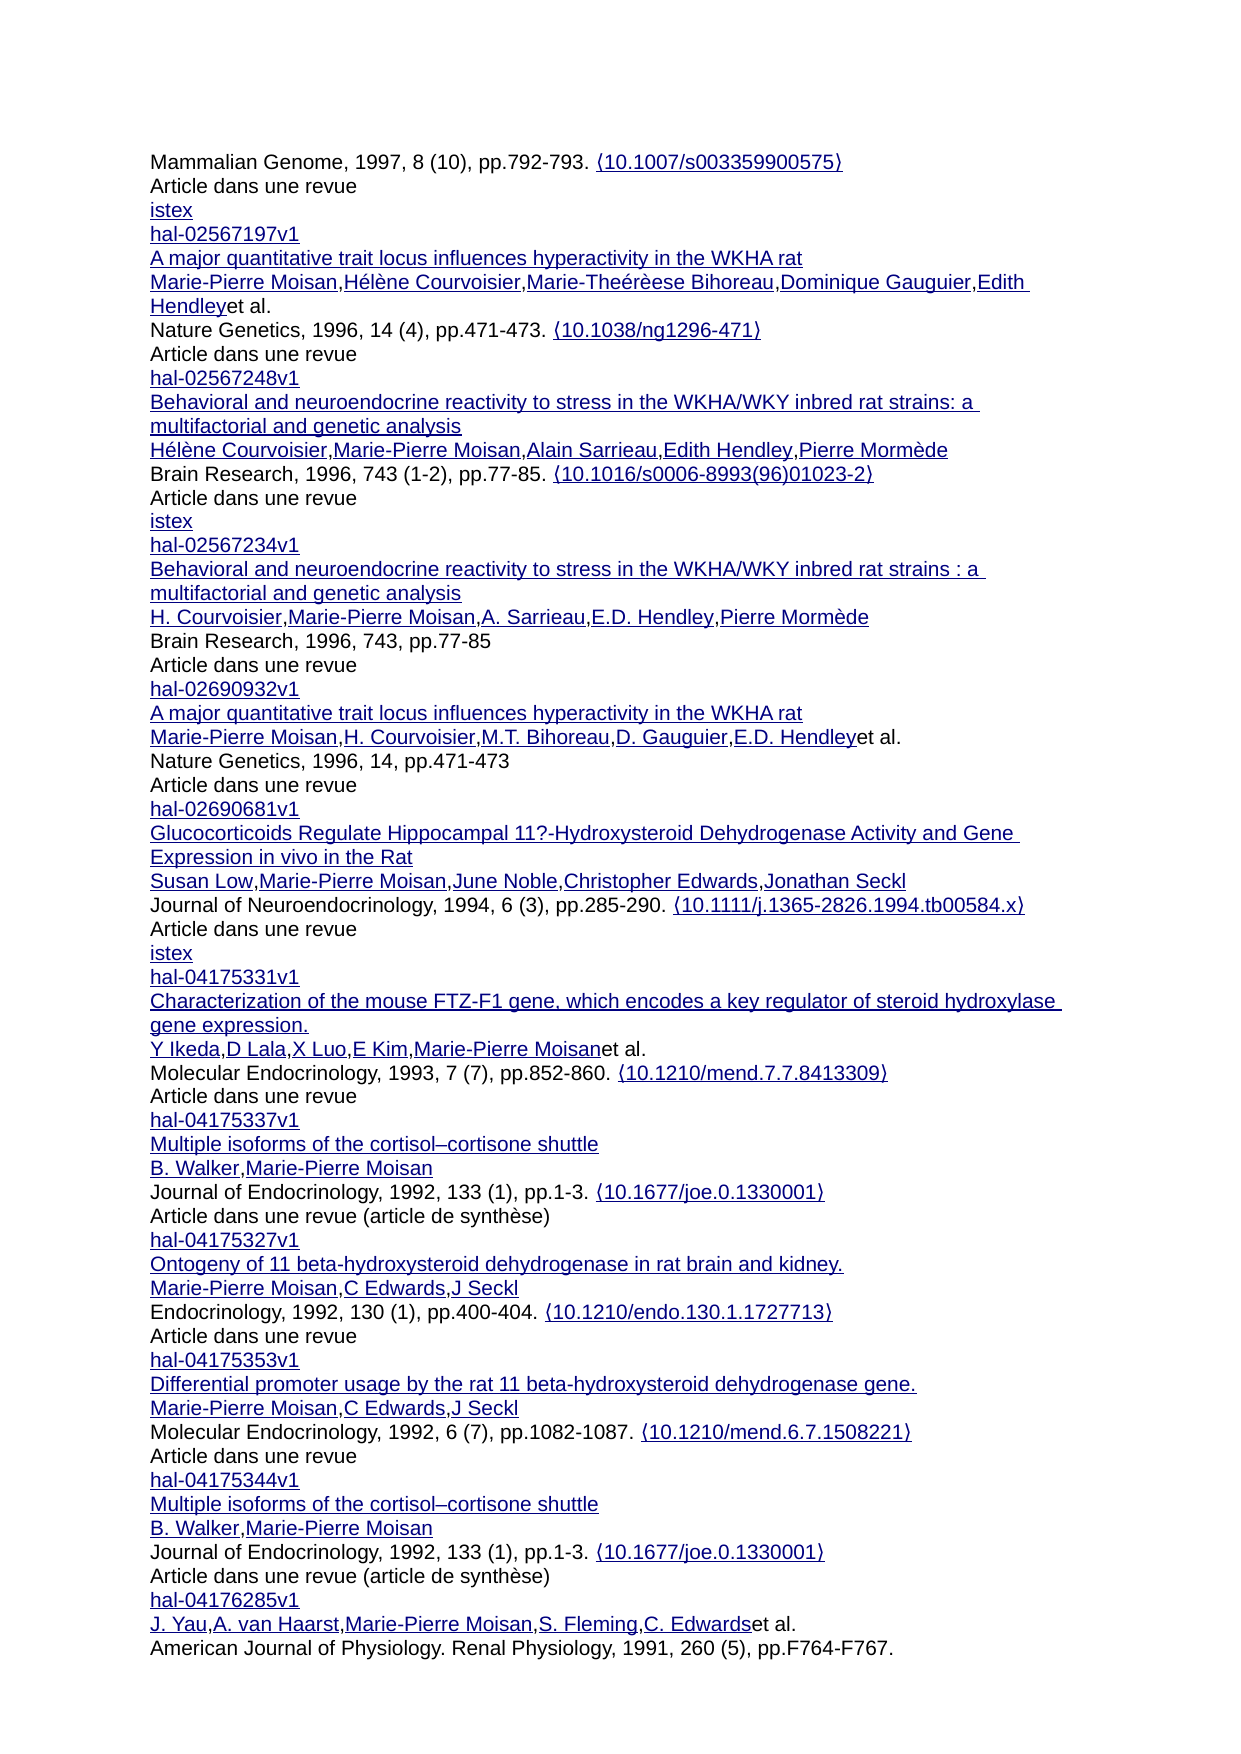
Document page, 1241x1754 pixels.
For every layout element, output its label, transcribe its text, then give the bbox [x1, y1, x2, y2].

table_cell Behavioral and neuroendocrine reactivity to stress in the WKHA/WKY inbred rat strains : a multifactorial and genetic analysis H. Courvoisier,Marie-Pierre Moisan,A. Sarrieau,E.D. Hendley,Pierre Mormède Brain Research, 1996, 743, pp.77-85 Article dans une revue hal-02690932v1 [150, 557, 1090, 701]
table_cell Differential promoter usage by the rat 11 beta-hydroxysteroid dehydrogenase gene. Marie-Pierre Moisan,C Edwards,J Seckl Molecular Endocrinology, 1992, 6 (7), pp.1082-1087. ⟨10.1210/mend.6.7.1508221⟩ Article dans une revue hal-04175344v1 [150, 1372, 1090, 1492]
table_cell 11 beta-Hydroxysteroid dehydrogenase mRNA expression in rat kidney J. Yau,A. van Haarst,Marie-Pierre Moisan,S. Fleming,C. Edwardset al. American Journal of Physiology. Renal Physiology, 1991, 260 (5), pp.F764-F767. ⟨10.1152/ajprenal.1991.260.5.F764⟩ Article dans une revue hal-04175355v1 [150, 1611, 1090, 1659]
table_cell Characterization of the mouse FTZ-F1 gene, which encodes a key regulator of steroid hydroxylase gene expression. Y Ikeda,D Lala,X Luo,E Kim,Marie-Pierre Moisanet al. Molecular Endocrinology, 1993, 7 (7), pp.852-860. ⟨10.1210/mend.7.7.8413309⟩ Article dans une revue hal-04175337v1 [150, 989, 1090, 1132]
table_cell A major quantitative trait locus influences hyperactivity in the WKHA rat Marie-Pierre Moisan,Hélène Courvoisier,Marie-Theérèese Bihoreau,Dominique Gauguier,Edith Hendleyet al. Nature Genetics, 1996, 14 (4), pp.471-473. ⟨10.1038/ng1296-471⟩ Article dans une revue hal-02567248v1 [150, 246, 1090, 389]
table_cell Mammalian Genome, 1997, 8 (10), pp.792-793. ⟨10.1007/s003359900575⟩ Article dans une revue istex hal-02567197v1 [150, 150, 1090, 246]
table_cell A major quantitative trait locus influences hyperactivity in the WKHA rat Marie-Pierre Moisan,H. Courvoisier,M.T. Bihoreau,D. Gauguier,E.D. Hendleyet al. Nature Genetics, 1996, 14, pp.471-473 Article dans une revue hal-02690681v1 [150, 701, 1090, 821]
table_cell Multiple isoforms of the cortisol–cortisone shuttle B. Walker,Marie-Pierre Moisan Journal of Endocrinology, 1992, 133 (1), pp.1-3. ⟨10.1677/joe.0.1330001⟩ Article dans une revue (article de synthèse) hal-04176285v1 [150, 1492, 1090, 1611]
table_cell Behavioral and neuroendocrine reactivity to stress in the WKHA/WKY inbred rat strains: a multifactorial and genetic analysis Hélène Courvoisier,Marie-Pierre Moisan,Alain Sarrieau,Edith Hendley,Pierre Mormède Brain Research, 1996, 743 (1-2), pp.77-85. ⟨10.1016/s0006-8993(96)01023-2⟩ Article dans une revue istex hal-02567234v1 [150, 390, 1090, 557]
table_cell Multiple isoforms of the cortisol–cortisone shuttle B. Walker,Marie-Pierre Moisan Journal of Endocrinology, 1992, 133 (1), pp.1-3. ⟨10.1677/joe.0.1330001⟩ Article dans une revue (article de synthèse) hal-04175327v1 [150, 1132, 1090, 1252]
table_cell Glucocorticoids Regulate Hippocampal 11?-Hydroxysteroid Dehydrogenase Activity and Gene Expression in vivo in the Rat Susan Low,Marie-Pierre Moisan,June Noble,Christopher Edwards,Jonathan Seckl Journal of Neuroendocrinology, 1994, 6 (3), pp.285-290. ⟨10.1111/j.1365-2826.1994.tb00584.x⟩ Article dans une revue istex hal-04175331v1 [150, 821, 1090, 988]
table_cell Ontogeny of 11 beta-hydroxysteroid dehydrogenase in rat brain and kidney. Marie-Pierre Moisan,C Edwards,J Seckl Endocrinology, 1992, 130 (1), pp.400-404. ⟨10.1210/endo.130.1.1727713⟩ Article dans une revue hal-04175353v1 [150, 1252, 1090, 1372]
